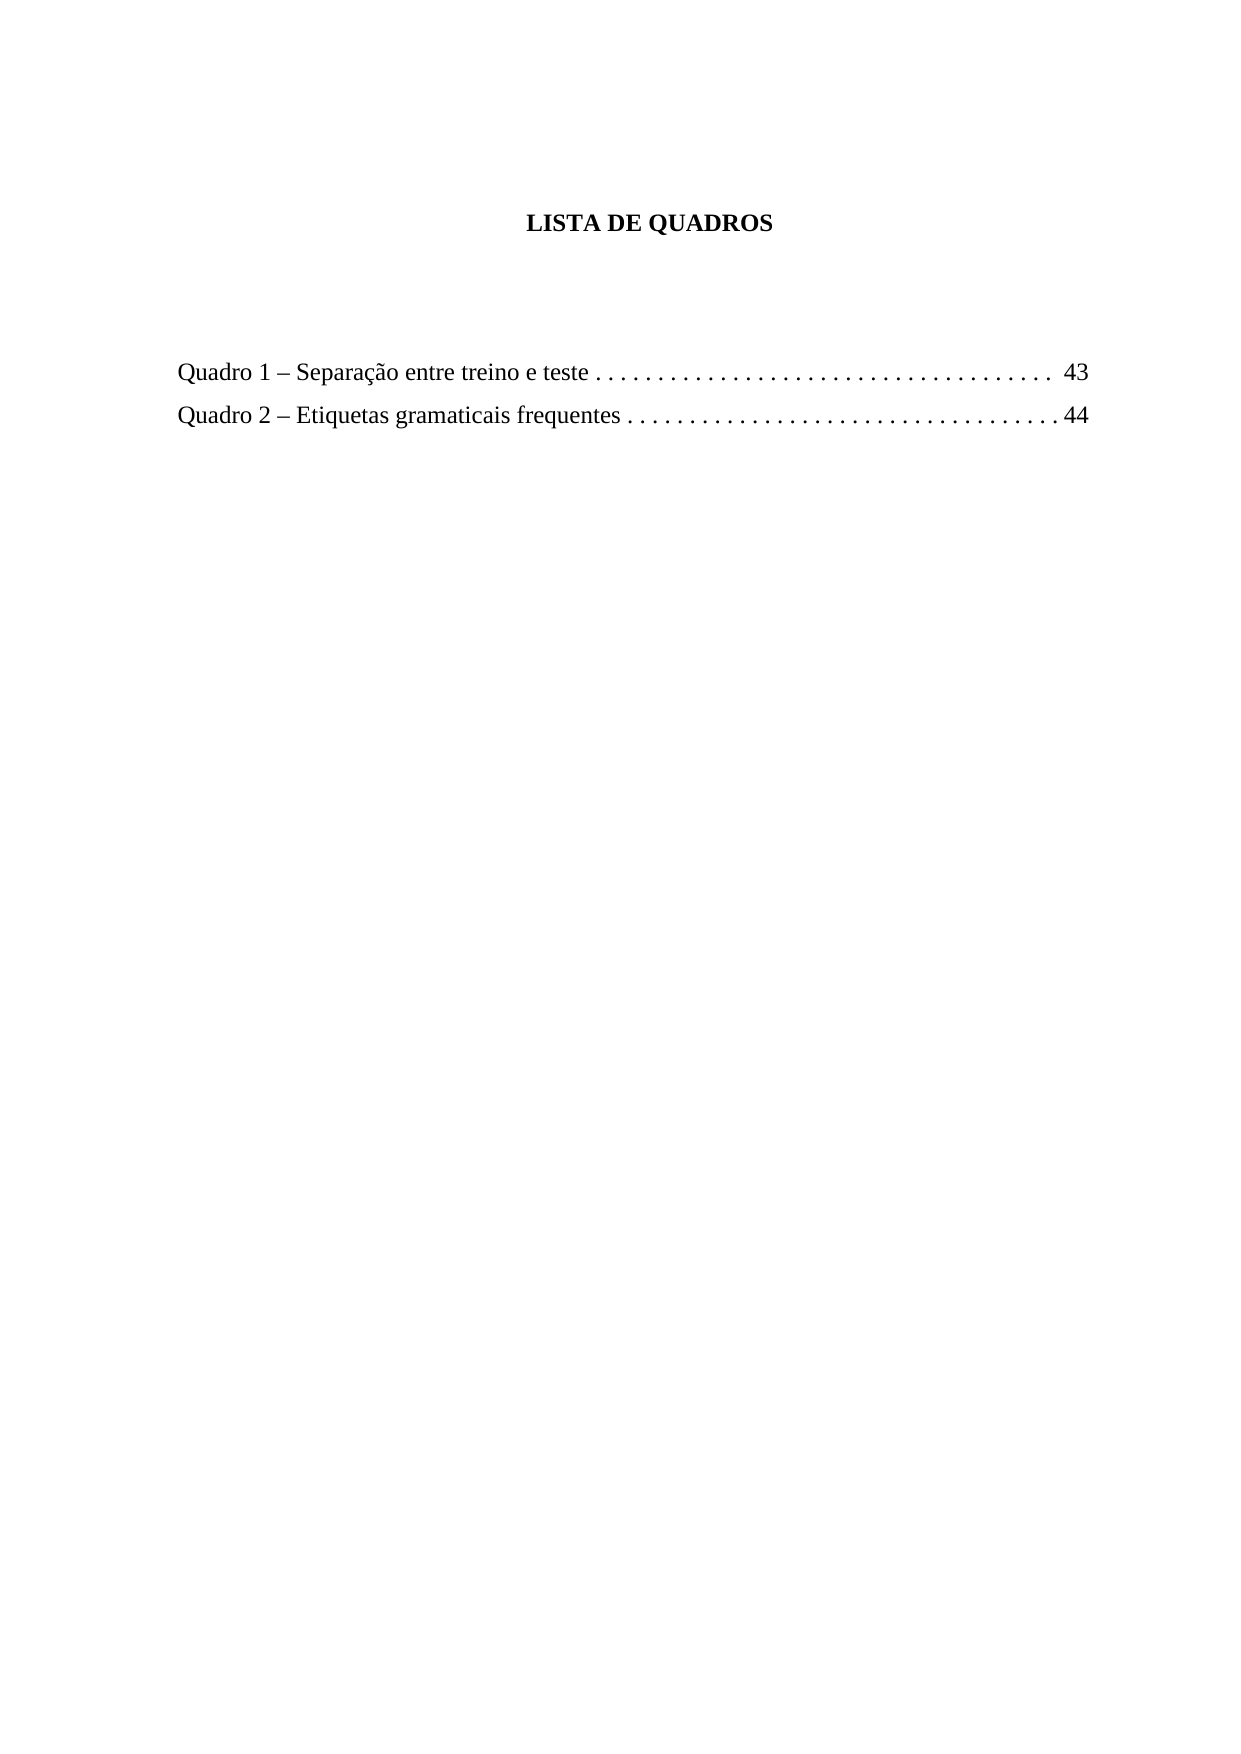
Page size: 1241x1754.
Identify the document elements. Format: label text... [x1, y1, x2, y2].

text Quadro 2 – Etiquetas gramaticais frequentes . . . . . . . . . . . . . . . . . . . . . . . . . . . . . . . . . . . 44 [177, 400, 1122, 429]
text LISTA DE QUADROS [177, 208, 1122, 237]
text Quadro 1 – Separação entre treino e teste . . . . . . . . . . . . . . . . . . . . . . . . . . . . . . . . . . . . . 43 [177, 357, 1122, 386]
